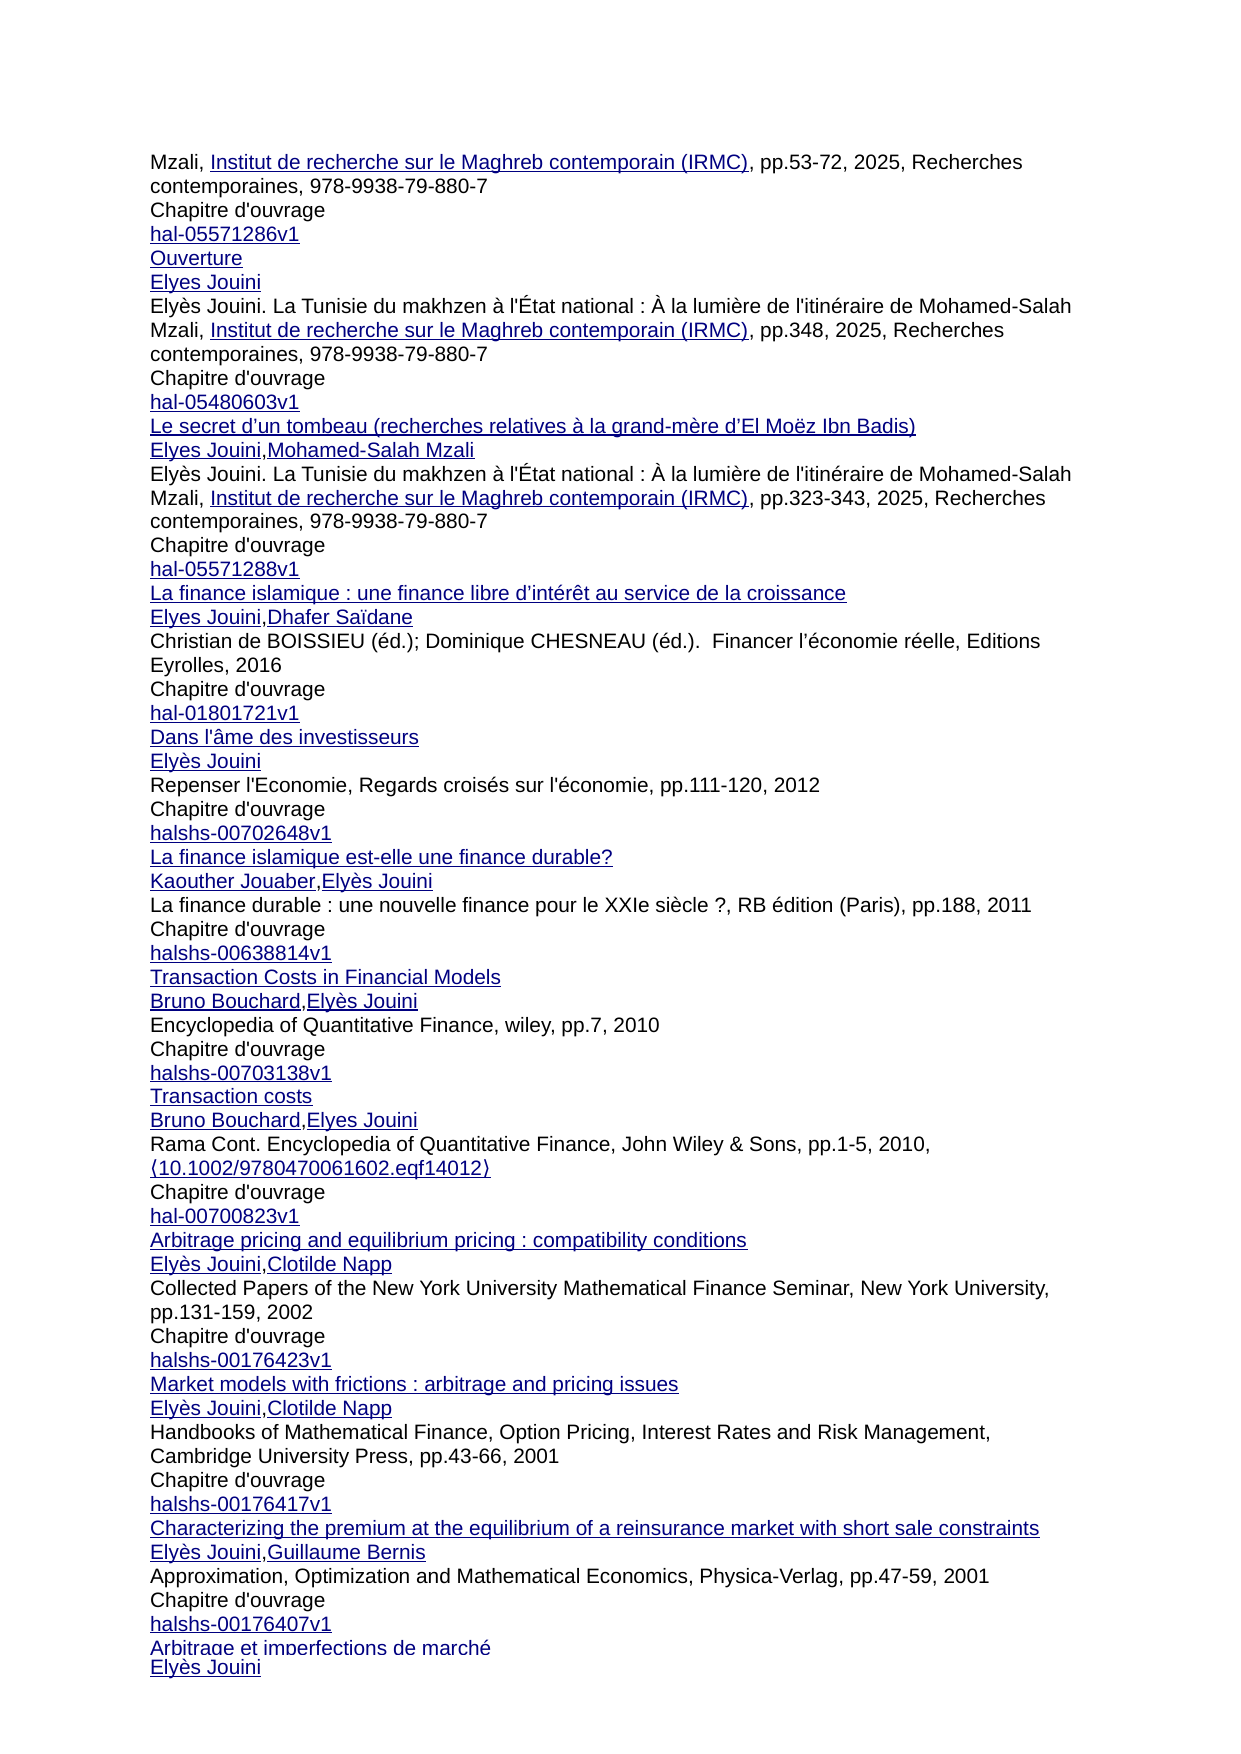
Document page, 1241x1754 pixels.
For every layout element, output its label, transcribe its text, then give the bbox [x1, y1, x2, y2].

table_cell Transaction costs Bruno Bouchard,Elyes Jouini Rama Cont. Encyclopedia of Quantitative Finance, John Wiley & Sons, pp.1-5, 2010, ⟨10.1002/9780470061602.eqf14012⟩ Chapitre d'ouvrage hal-00700823v1 [150, 1084, 1090, 1228]
table_cell Market models with frictions : arbitrage and pricing issues Elyès Jouini,Clotilde Napp Handbooks of Mathematical Finance, Option Pricing, Interest Rates and Risk Management, Cambridge University Press, pp.43-66, 2001 Chapitre d'ouvrage halshs-00176417v1 [150, 1372, 1090, 1516]
table_cell Dans l'âme des investisseurs Elyès Jouini Repenser l'Economie, Regards croisés sur l'économie, pp.111-120, 2012 Chapitre d'ouvrage halshs-00702648v1 [150, 725, 1090, 845]
table_cell Transaction Costs in Financial Models Bruno Bouchard,Elyès Jouini Encyclopedia of Quantitative Finance, wiley, pp.7, 2010 Chapitre d'ouvrage halshs-00703138v1 [150, 965, 1090, 1084]
table_cell Characterizing the premium at the equilibrium of a reinsurance market with short sale constraints Elyès Jouini,Guillaume Bernis Approximation, Optimization and Mathematical Economics, Physica-Verlag, pp.47-59, 2001 Chapitre d'ouvrage halshs-00176407v1 [150, 1516, 1090, 1635]
table_cell La finance islamique : une finance libre d’intérêt au service de la croissance Elyes Jouini,Dhafer Saïdane Christian de BOISSIEU (éd.); Dominique CHESNEAU (éd.). Financer l’économie réelle, Editions Eyrolles, 2016 Chapitre d'ouvrage hal-01801721v1 [150, 581, 1090, 725]
table_cell Le secret d’un tombeau (recherches relatives à la grand-mère d’El Moëz Ibn Badis) Elyes Jouini,Mohamed-Salah Mzali Elyès Jouini. La Tunisie du makhzen à l'État national : À la lumière de l'itinéraire de Mohamed-Salah Mzali, Institut de recherche sur le Maghreb contemporain (IRMC), pp.323-343, 2025, Recherches contemporaines, 978-9938-79-880-7 Chapitre d'ouvrage hal-05571288v1 [150, 414, 1090, 581]
table_cell M.-S. Mzali, à la confluence des familles Mzali, Nouira et Sakka Elyes Jouini Elyès Jouini. La Tunisie du makhzen à l'État national : À la lumière de l'itinéraire de Mohamed-Salah Mzali, Institut de recherche sur le Maghreb contemporain (IRMC), pp.53-72, 2025, Recherches contemporaines, 978-9938-79-880-7 Chapitre d'ouvrage hal-05571286v1 [150, 150, 1090, 246]
table_cell Ouverture Elyes Jouini Elyès Jouini. La Tunisie du makhzen à l'État national : À la lumière de l'itinéraire de Mohamed-Salah Mzali, Institut de recherche sur le Maghreb contemporain (IRMC), pp.348, 2025, Recherches contemporaines, 978-9938-79-880-7 Chapitre d'ouvrage hal-05480603v1 [150, 246, 1090, 413]
table_cell Arbitrage et imperfections de marché Elyès Jouini [150, 1635, 1090, 1679]
table_cell La finance islamique est-elle une finance durable? Kaouther Jouaber,Elyès Jouini La finance durable : une nouvelle finance pour le XXIe siècle ?, RB édition (Paris), pp.188, 2011 Chapitre d'ouvrage halshs-00638814v1 [150, 845, 1090, 964]
table_cell Arbitrage pricing and equilibrium pricing : compatibility conditions Elyès Jouini,Clotilde Napp Collected Papers of the New York University Mathematical Finance Seminar, New York University, pp.131-159, 2002 Chapitre d'ouvrage halshs-00176423v1 [150, 1228, 1090, 1372]
